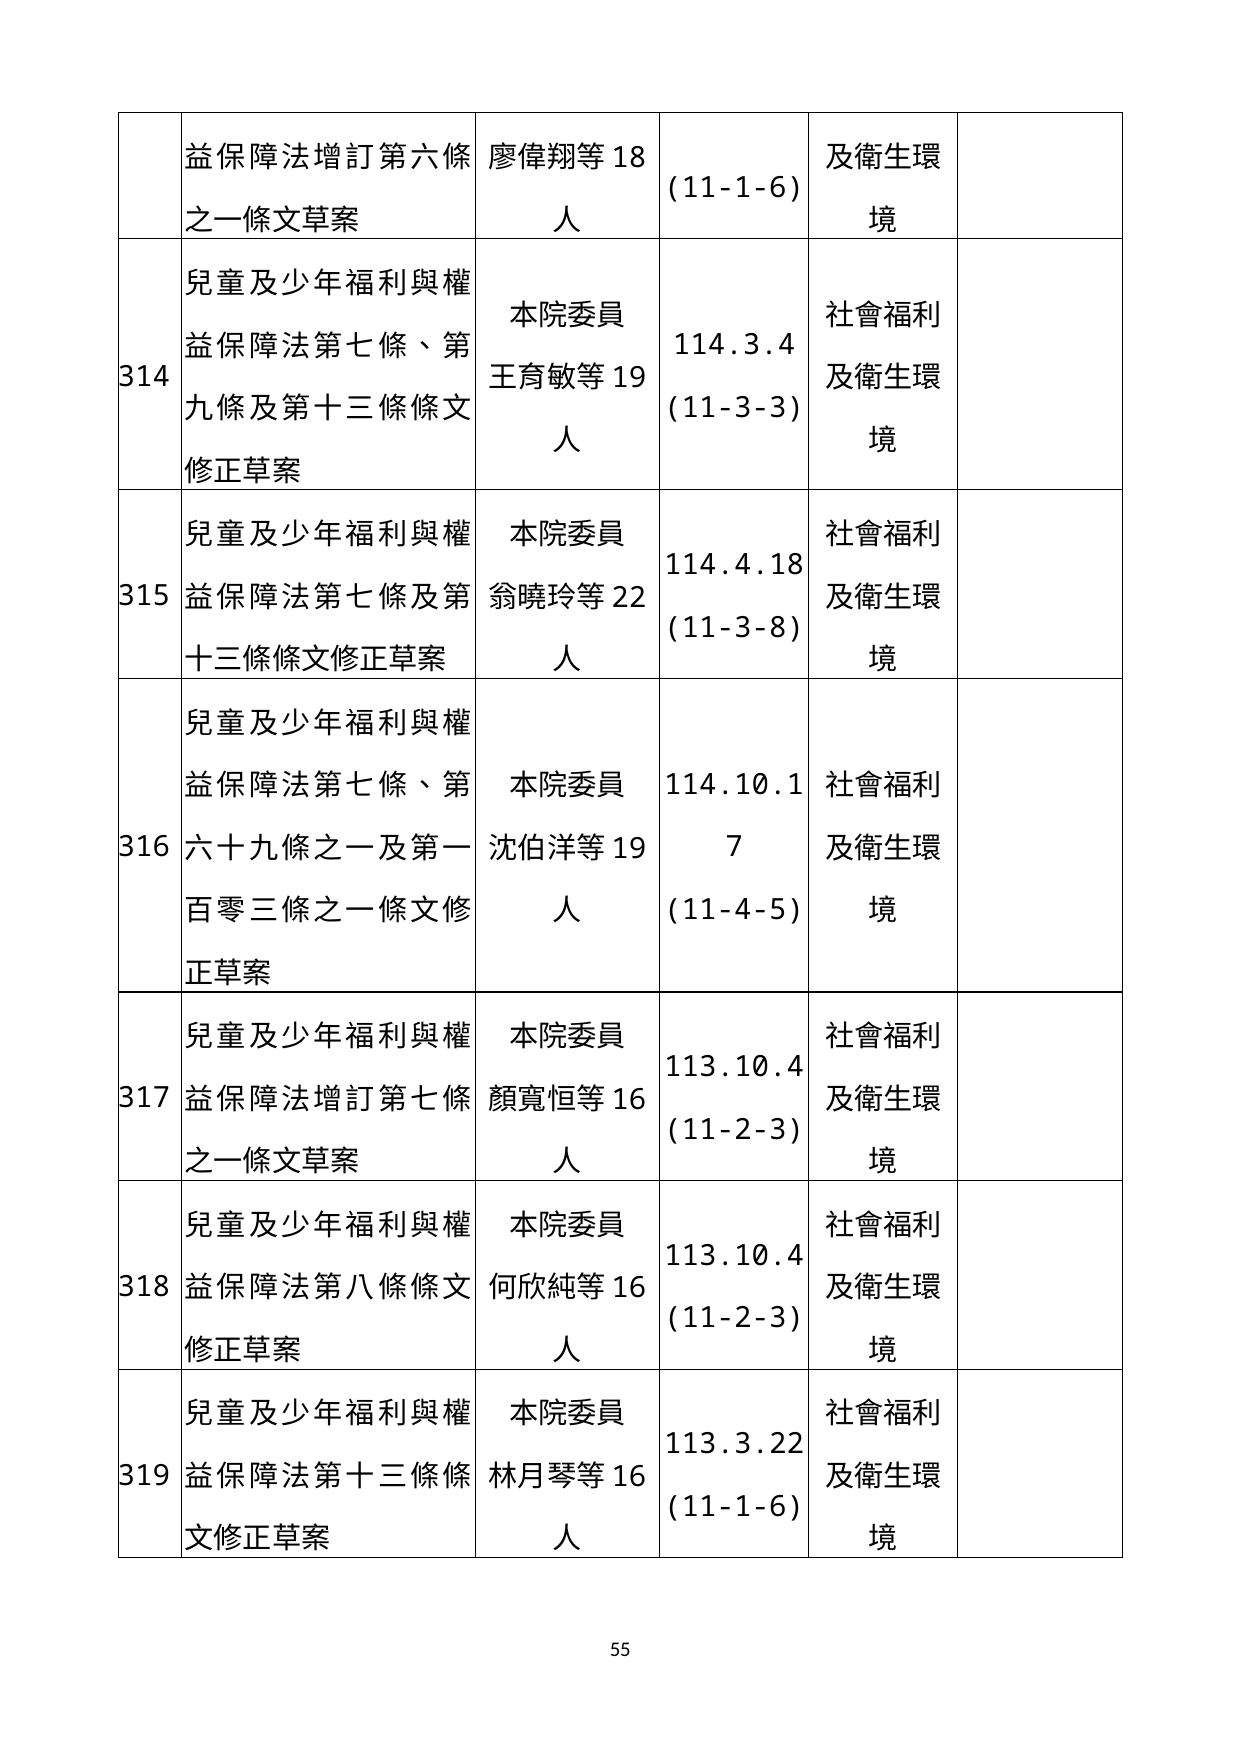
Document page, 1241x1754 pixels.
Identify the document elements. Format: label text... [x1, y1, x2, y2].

table_cell 益保障法增訂第六條之一條文草案 [182, 113, 475, 238]
table_cell [958, 113, 1122, 238]
table_cell 113.10.4 (11-2-3) [660, 993, 808, 1180]
table_cell 社會福利及衛生環境 [809, 993, 957, 1180]
table_cell 114.10.17 (11-4-5) [660, 679, 808, 991]
table_cell 社會福利及衛生環境 [809, 1370, 957, 1557]
table_cell 社會福利及衛生環境 [809, 239, 957, 489]
table_cell 兒童及少年福利與權益保障法第十三條條文修正草案 [182, 1370, 475, 1557]
table_cell 本院委員 王育敏等19人 [476, 239, 659, 489]
table_cell 113.3.22 (11-1-6) [660, 1370, 808, 1557]
table_cell 兒童及少年福利與權益保障法第七條及第十三條條文修正草案 [182, 490, 475, 678]
table_cell 兒童及少年福利與權益保障法第七條、第九條及第十三條條文修正草案 [182, 239, 475, 489]
table_cell 本院委員 顏寬恒等16人 [476, 993, 659, 1180]
table_cell [958, 239, 1122, 489]
table_cell [958, 1181, 1122, 1368]
table_cell 113.10.4 (11-2-3) [660, 1181, 808, 1368]
table_cell 兒童及少年福利與權益保障法增訂第七條之一條文草案 [182, 993, 475, 1180]
table_cell 114.4.18 (11-3-8) [660, 490, 808, 678]
table_cell [119, 490, 181, 678]
table_cell [958, 1370, 1122, 1557]
table_cell [119, 239, 181, 489]
table_cell 本院委員 何欣純等16人 [476, 1181, 659, 1368]
table_cell 社會福利及衛生環境 [809, 490, 957, 678]
table_cell 本院委員 翁曉玲等22人 [476, 490, 659, 678]
table_cell 廖偉翔等18人 [476, 113, 659, 238]
table_cell 本院委員 沈伯洋等19人 [476, 679, 659, 991]
table_cell [119, 679, 181, 991]
table_cell 及衛生環境 [809, 113, 957, 238]
table_cell (11-1-6) [660, 113, 808, 238]
table_cell 兒童及少年福利與權益保障法第八條條文修正草案 [182, 1181, 475, 1368]
table_cell [119, 1370, 181, 1557]
table_cell 本院委員 林月琴等16人 [476, 1370, 659, 1557]
table_cell 114.3.4 (11-3-3) [660, 239, 808, 489]
table_cell [958, 490, 1122, 678]
table_cell 社會福利及衛生環境 [809, 1181, 957, 1368]
table_cell [958, 679, 1122, 991]
table_cell [119, 1181, 181, 1368]
table_cell [119, 113, 181, 238]
table_cell [958, 993, 1122, 1180]
table_cell 兒童及少年福利與權益保障法第七條、第六十九條之一及第一百零三條之一條文修正草案 [182, 679, 475, 991]
table_cell 社會福利及衛生環境 [809, 679, 957, 991]
table_cell [119, 993, 181, 1180]
